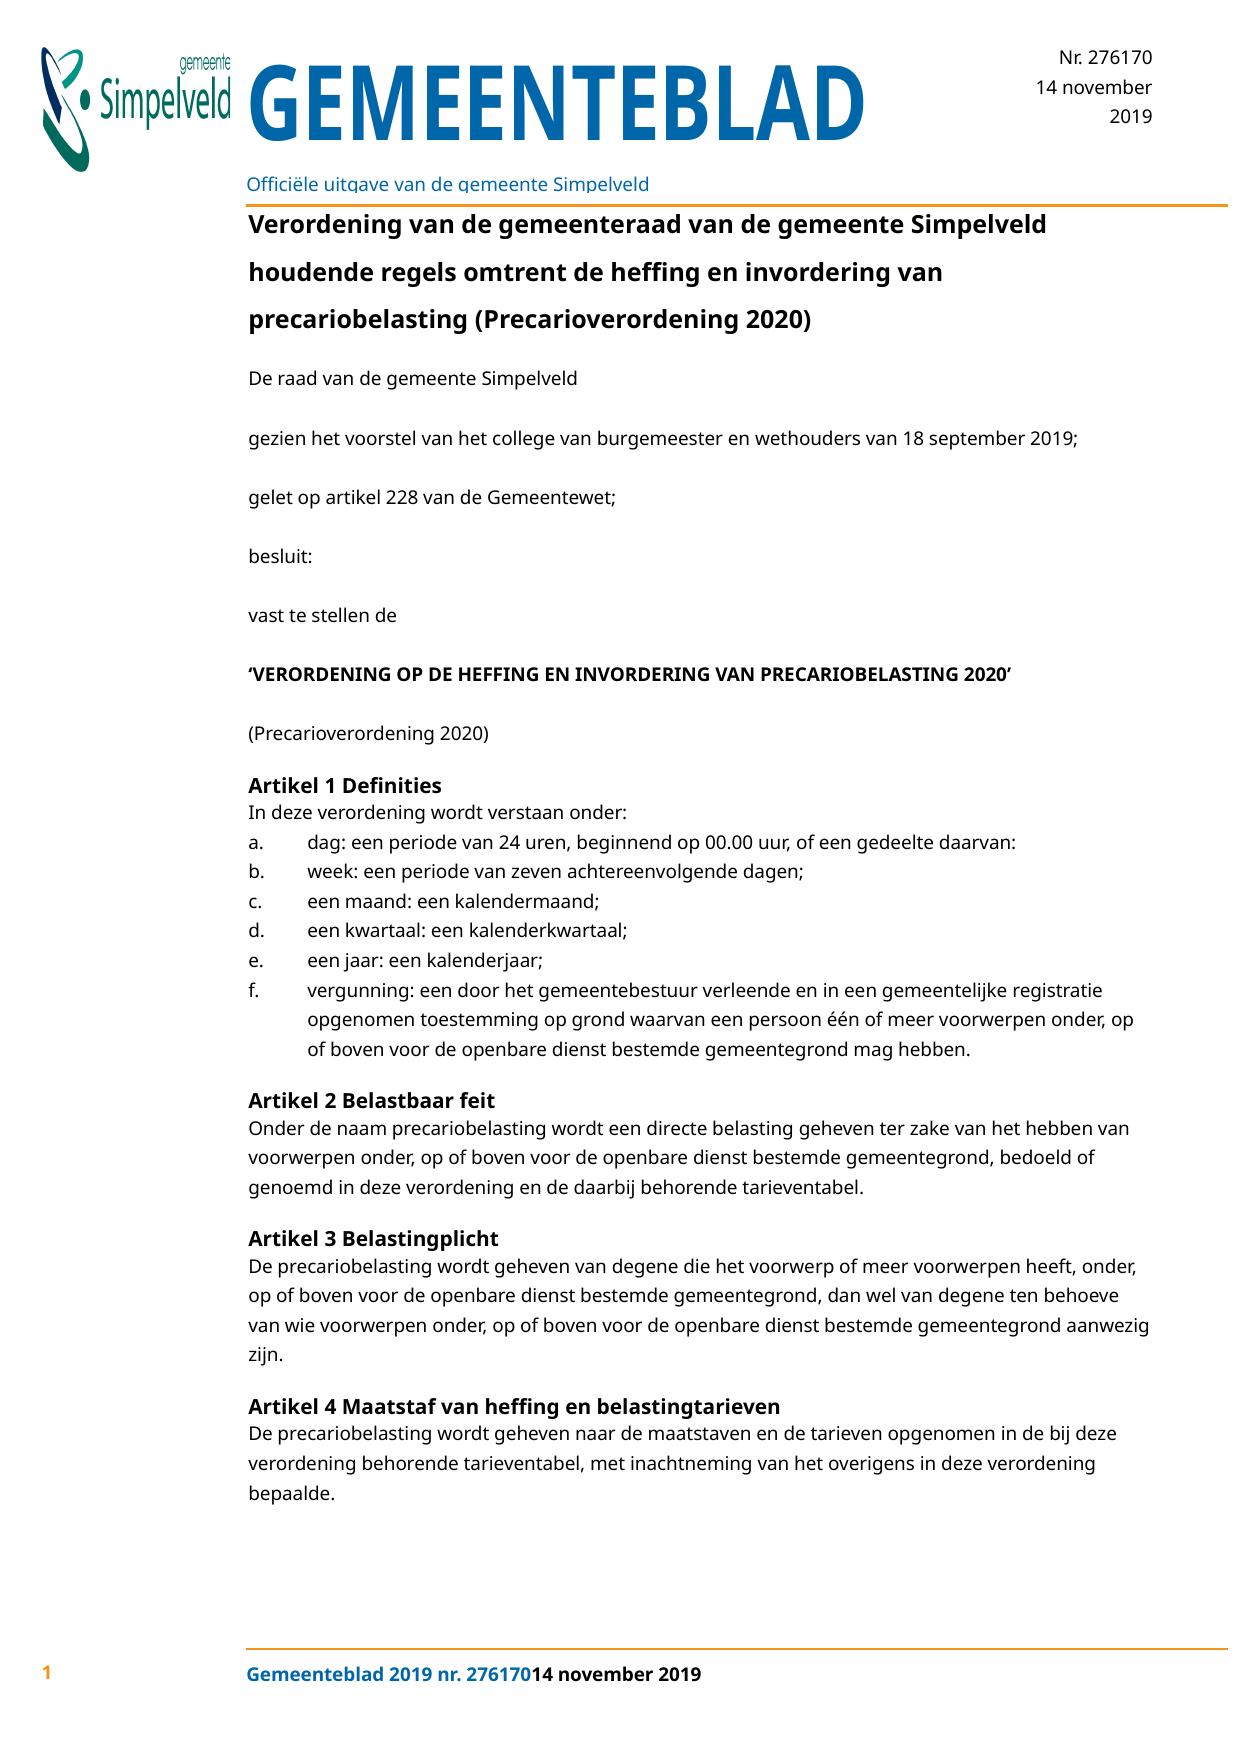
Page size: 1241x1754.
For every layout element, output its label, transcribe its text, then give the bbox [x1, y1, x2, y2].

text Artikel 3 Belastingplicht [248, 1224, 1152, 1253]
list vergunning: een door het gemeentebestuur verleende en in een gemeentelijke registratie opgenomen toestemming op grond waarvan een persoon één of meer voorwerpen onder, op of boven voor de openbare dienst bestemde gemeentegrond mag hebben. [248, 977, 1152, 1062]
text vast te stellen de [248, 602, 1152, 628]
text De raad van de gemeente Simpelveld [248, 366, 1152, 391]
text ‘VERORDENING OP DE HEFFING EN INVORDERING VAN PRECARIOBELASTING 2020’ [248, 661, 1152, 687]
text Verordening van de gemeenteraad van de gemeente Simpelveld houdende regels omtrent de heffing en invordering van precariobelasting (Precarioverordening 2020) [248, 207, 1152, 336]
list een kwartaal: een kalenderkwartaal; [248, 918, 1152, 943]
list een maand: een kalendermaand; [248, 888, 1152, 914]
text Onder de naam precariobelasting wordt een directe belasting geheven ter zake van het hebben van voorwerpen onder, op of boven voor de openbare dienst bestemde gemeentegrond, bedoeld of genoemd in deze verordening en de daarbij behorende tarieventabel. [248, 1115, 1152, 1200]
text gelet op artikel 228 van de Gemeentewet; [248, 484, 1152, 509]
list een jaar: een kalenderjaar; [248, 947, 1152, 973]
text Artikel 2 Belastbaar feit [248, 1086, 1152, 1115]
text In deze verordening wordt verstaan onder: [248, 799, 1152, 825]
text Artikel 1 Definities [248, 771, 1152, 799]
text (Precarioverordening 2020) [248, 721, 1152, 746]
text Artikel 4 Maatstaf van heffing en belastingtarieven [248, 1392, 1152, 1421]
text besluit: [248, 543, 1152, 569]
picture [41, 47, 231, 172]
text De precariobelasting wordt geheven naar de maatstaven en de tarieven opgenomen in de bij deze verordening behorende tarieventabel, met inachtneming van het overigens in deze verordening bepaalde. [248, 1421, 1152, 1505]
text De precariobelasting wordt geheven van degene die het voorwerp of meer voorwerpen heeft, onder, op of boven voor de openbare dienst bestemde gemeentegrond, dan wel van degene ten behoeve van wie voorwerpen onder, op of boven voor de openbare dienst bestemde gemeentegrond aanwezig zijn. [248, 1253, 1152, 1367]
list dag: een periode van 24 uren, beginnend op 00.00 uur, of een gedeelte daarvan: [248, 829, 1152, 855]
text gezien het voorstel van het college van burgemeester en wethouders van 18 september 2019; [248, 425, 1152, 450]
list week: een periode van zeven achtereenvolgende dagen; [248, 858, 1152, 884]
